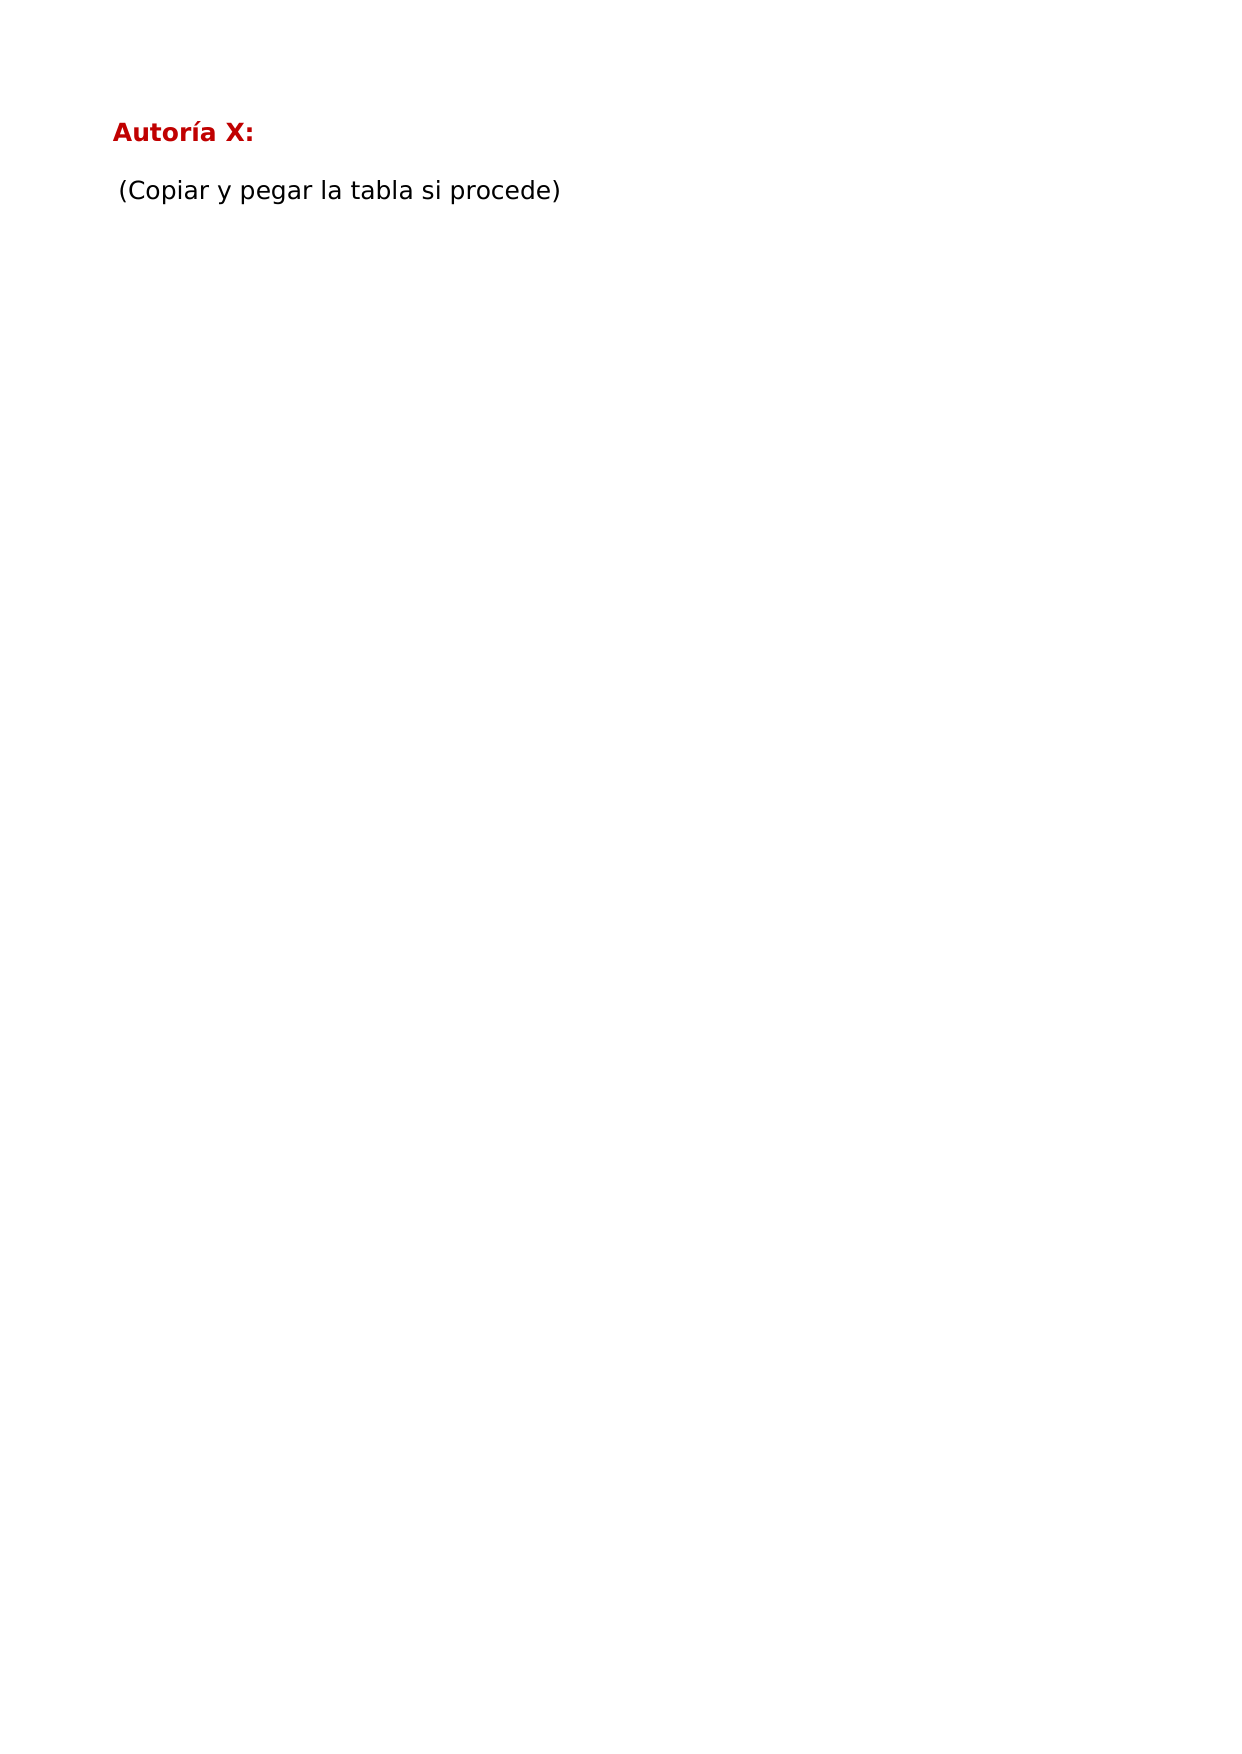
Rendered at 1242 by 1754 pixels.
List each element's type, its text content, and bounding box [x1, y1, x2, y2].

text (Copiar y pegar la tabla si procede) [118, 176, 1135, 206]
subtitle Autoría X: [113, 118, 1135, 147]
